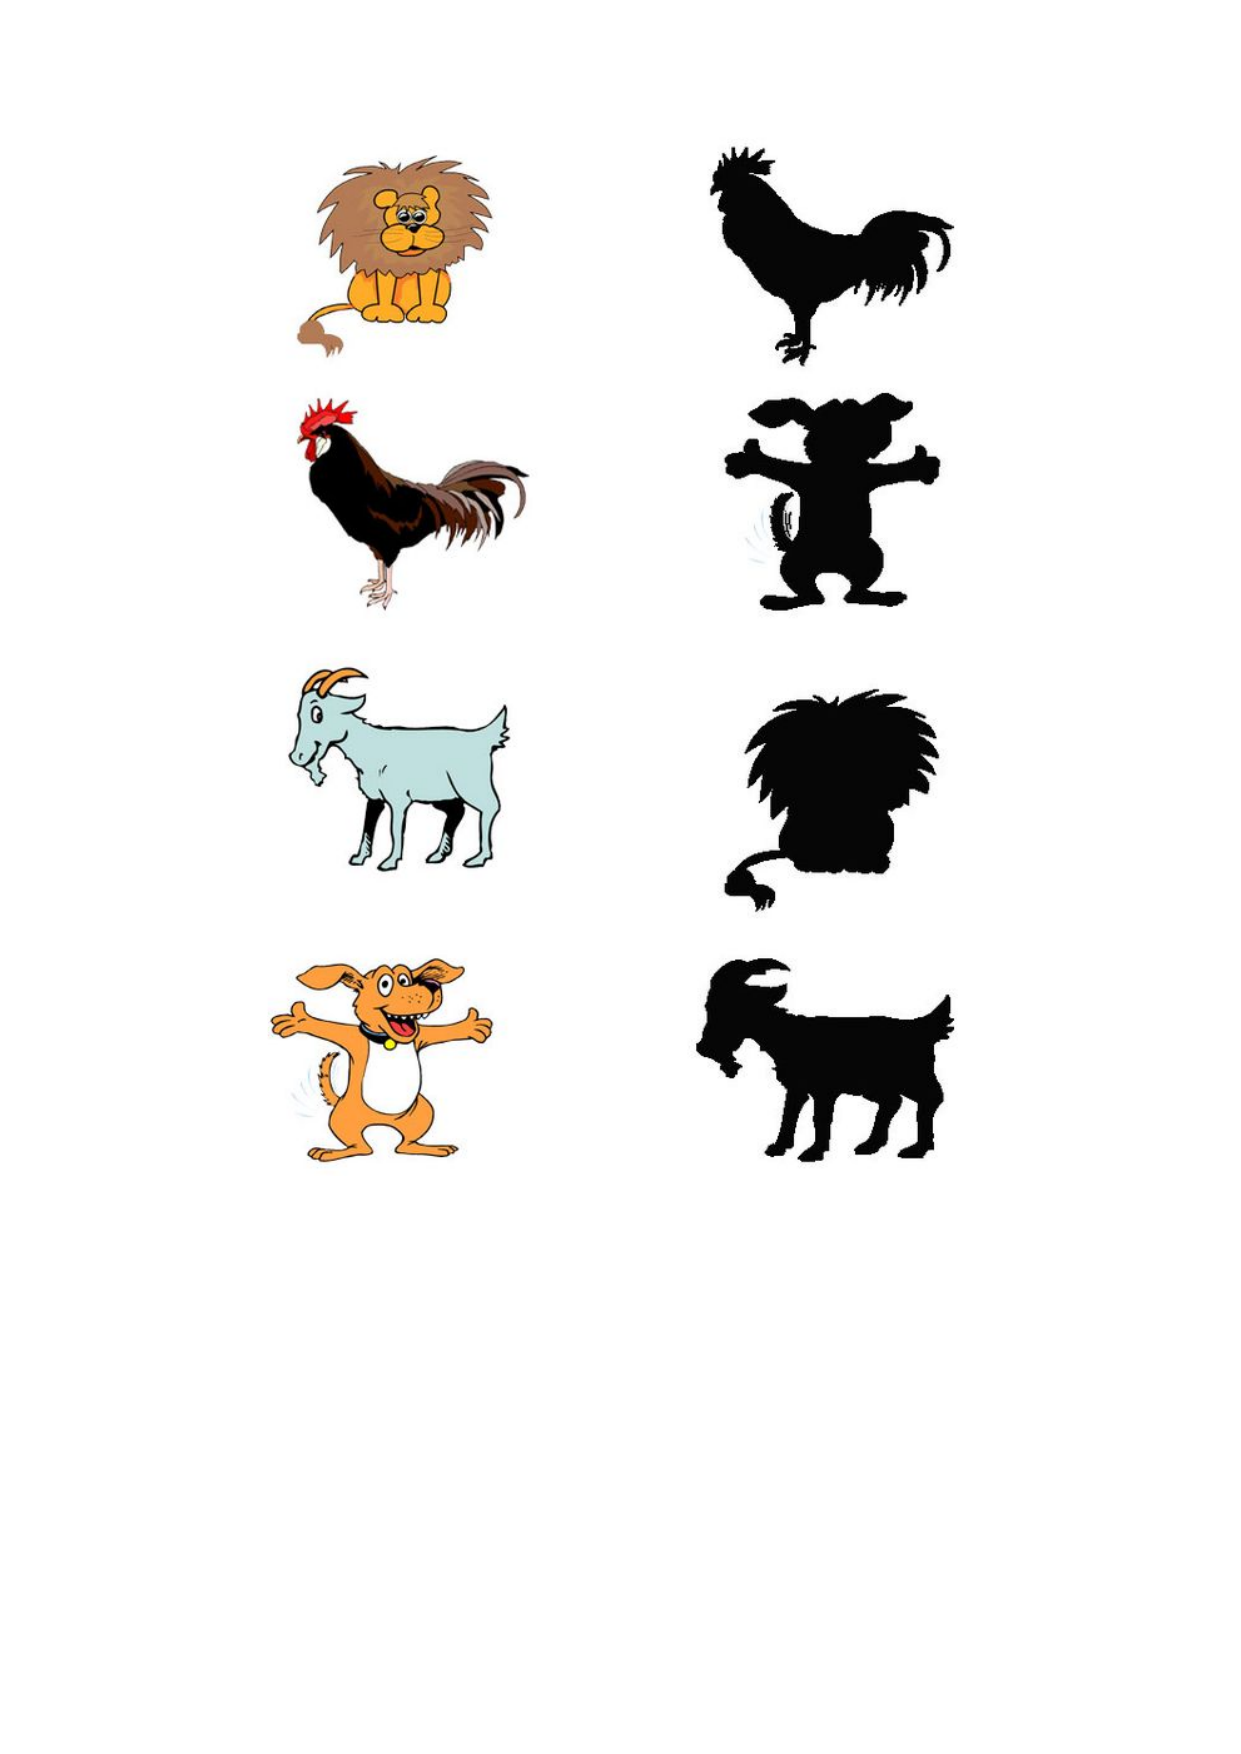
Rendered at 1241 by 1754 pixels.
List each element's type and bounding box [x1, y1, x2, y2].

picture [267, 118, 973, 1176]
